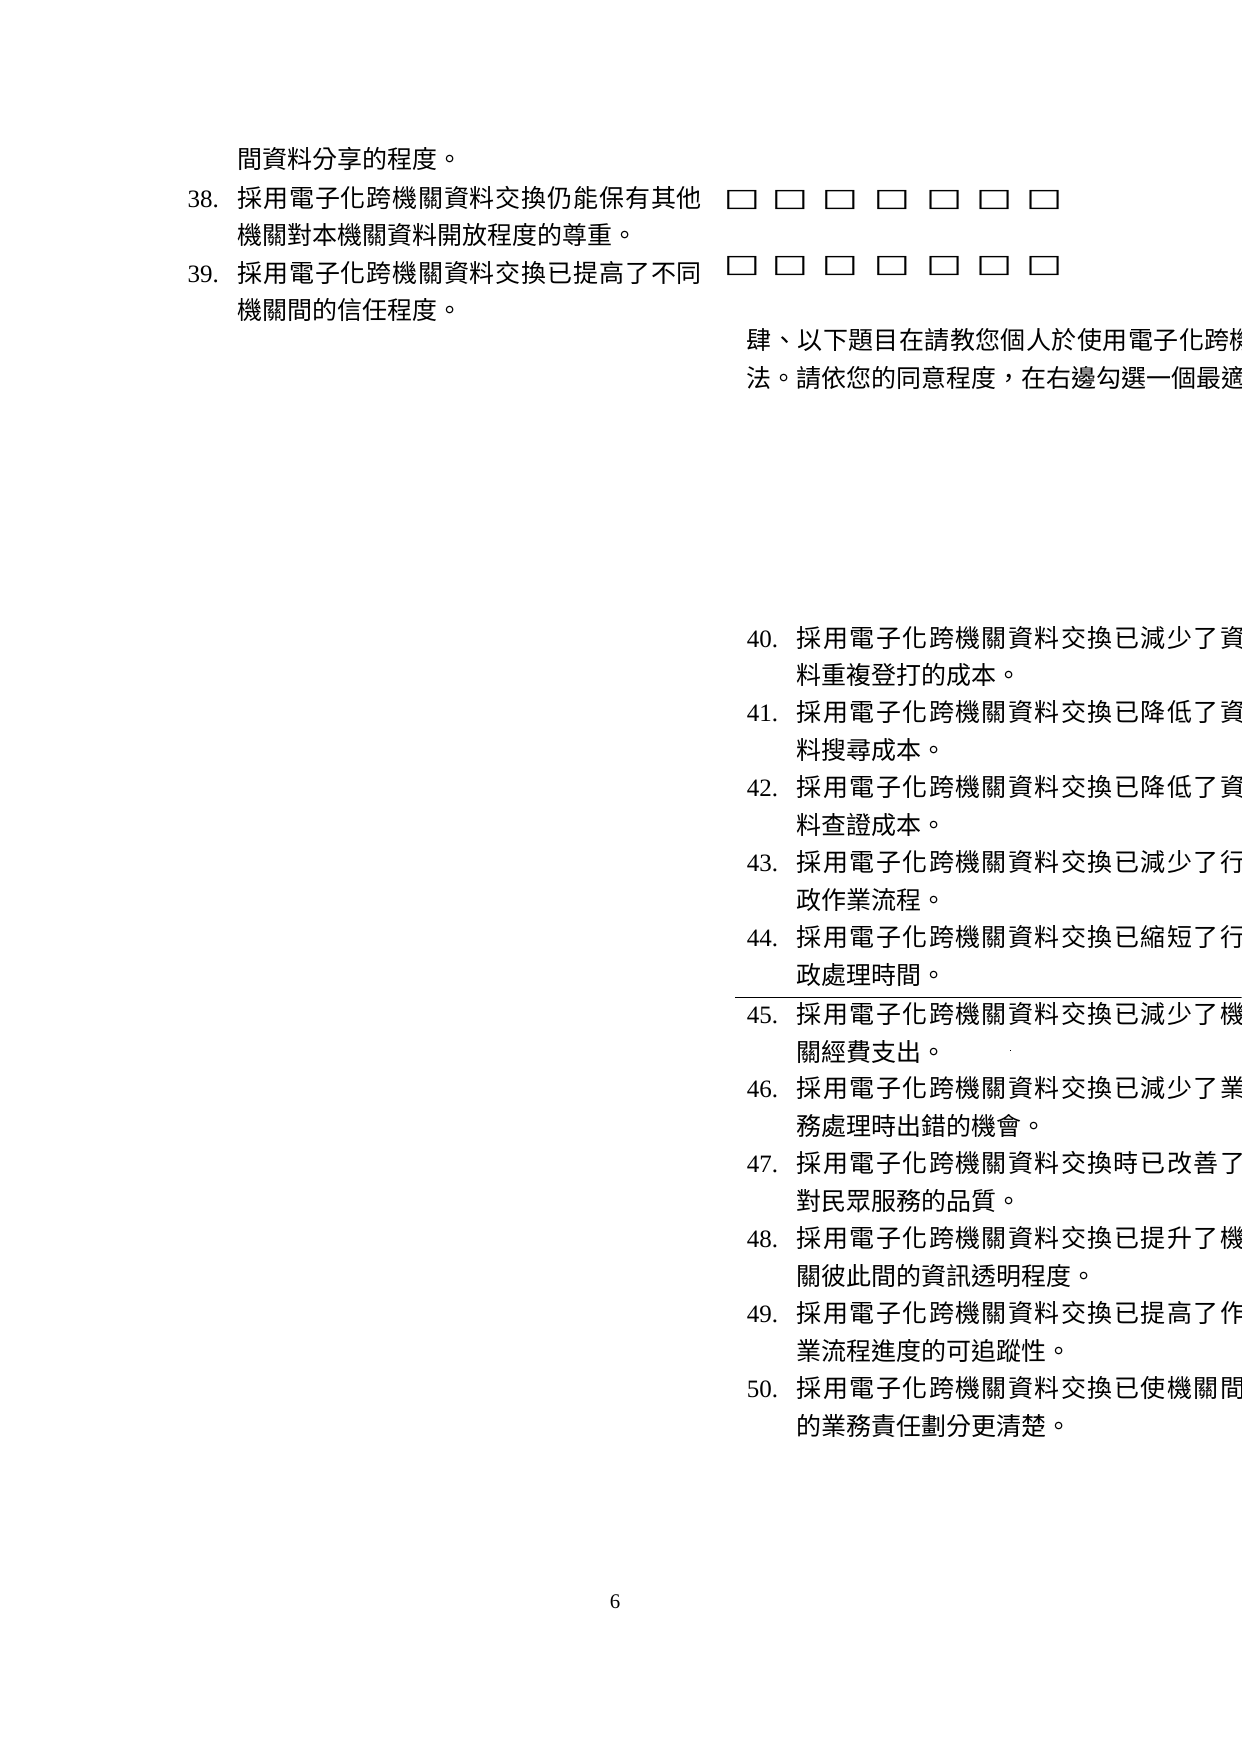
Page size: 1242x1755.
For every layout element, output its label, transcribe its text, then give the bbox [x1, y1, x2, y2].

table_cell 45. 採用電子化跨機關資料交換已減少了機 關經費支出。 [735, 998, 1242, 1072]
text □ □ □ □ □ □ □ [724, 246, 1079, 280]
table_cell 49. 採用電子化跨機關資料交換已提高了作 業流程進度的可追蹤性。 [735, 1297, 1242, 1372]
table_cell 46. 採用電子化跨機關資料交換已減少了業 務處理時出錯的機會。 [735, 1072, 1242, 1147]
text □ □ □ □ □ □ □ [724, 179, 1079, 214]
table_header 肆、以下題目在請教您個人於使用電子化跨機關資料交換後對效率和效能的看 法。請依您的同意程度，在右邊勾選一個最適合您的答案。 [735, 329, 1242, 398]
table_cell 44. 採用電子化跨機關資料交換已縮短了行 政處理時間。 [735, 921, 1242, 997]
text 38. 採用電子化跨機關資料交換仍能保有其他 機關對本機關資料開放程度的尊重。 [187, 177, 711, 252]
table_cell [735, 398, 1242, 623]
table_cell 42. 採用電子化跨機關資料交換已降低了資 料查證成本。 [735, 771, 1242, 846]
table_cell 43. 採用電子化跨機關資料交換已減少了行 政作業流程。 [735, 846, 1242, 921]
table_cell 41. 採用電子化跨機關資料交換已降低了資 料搜尋成本。 [735, 696, 1242, 771]
table_cell 50. 採用電子化跨機關資料交換已使機關間 的業務責任劃分更清楚。 [735, 1372, 1242, 1443]
text 間資料分享的程度。 [237, 139, 704, 176]
table_cell 40. 採用電子化跨機關資料交換已減少了資 料重複登打的成本。 [735, 624, 1242, 696]
table_cell 48. 採用電子化跨機關資料交換已提升了機 關彼此間的資訊透明程度。 [735, 1222, 1242, 1297]
text 39. 採用電子化跨機關資料交換已提高了不同 機關間的信任程度。 [187, 252, 711, 327]
table_cell 47. 採用電子化跨機關資料交換時已改善了 對民眾服務的品質。 [735, 1147, 1242, 1222]
